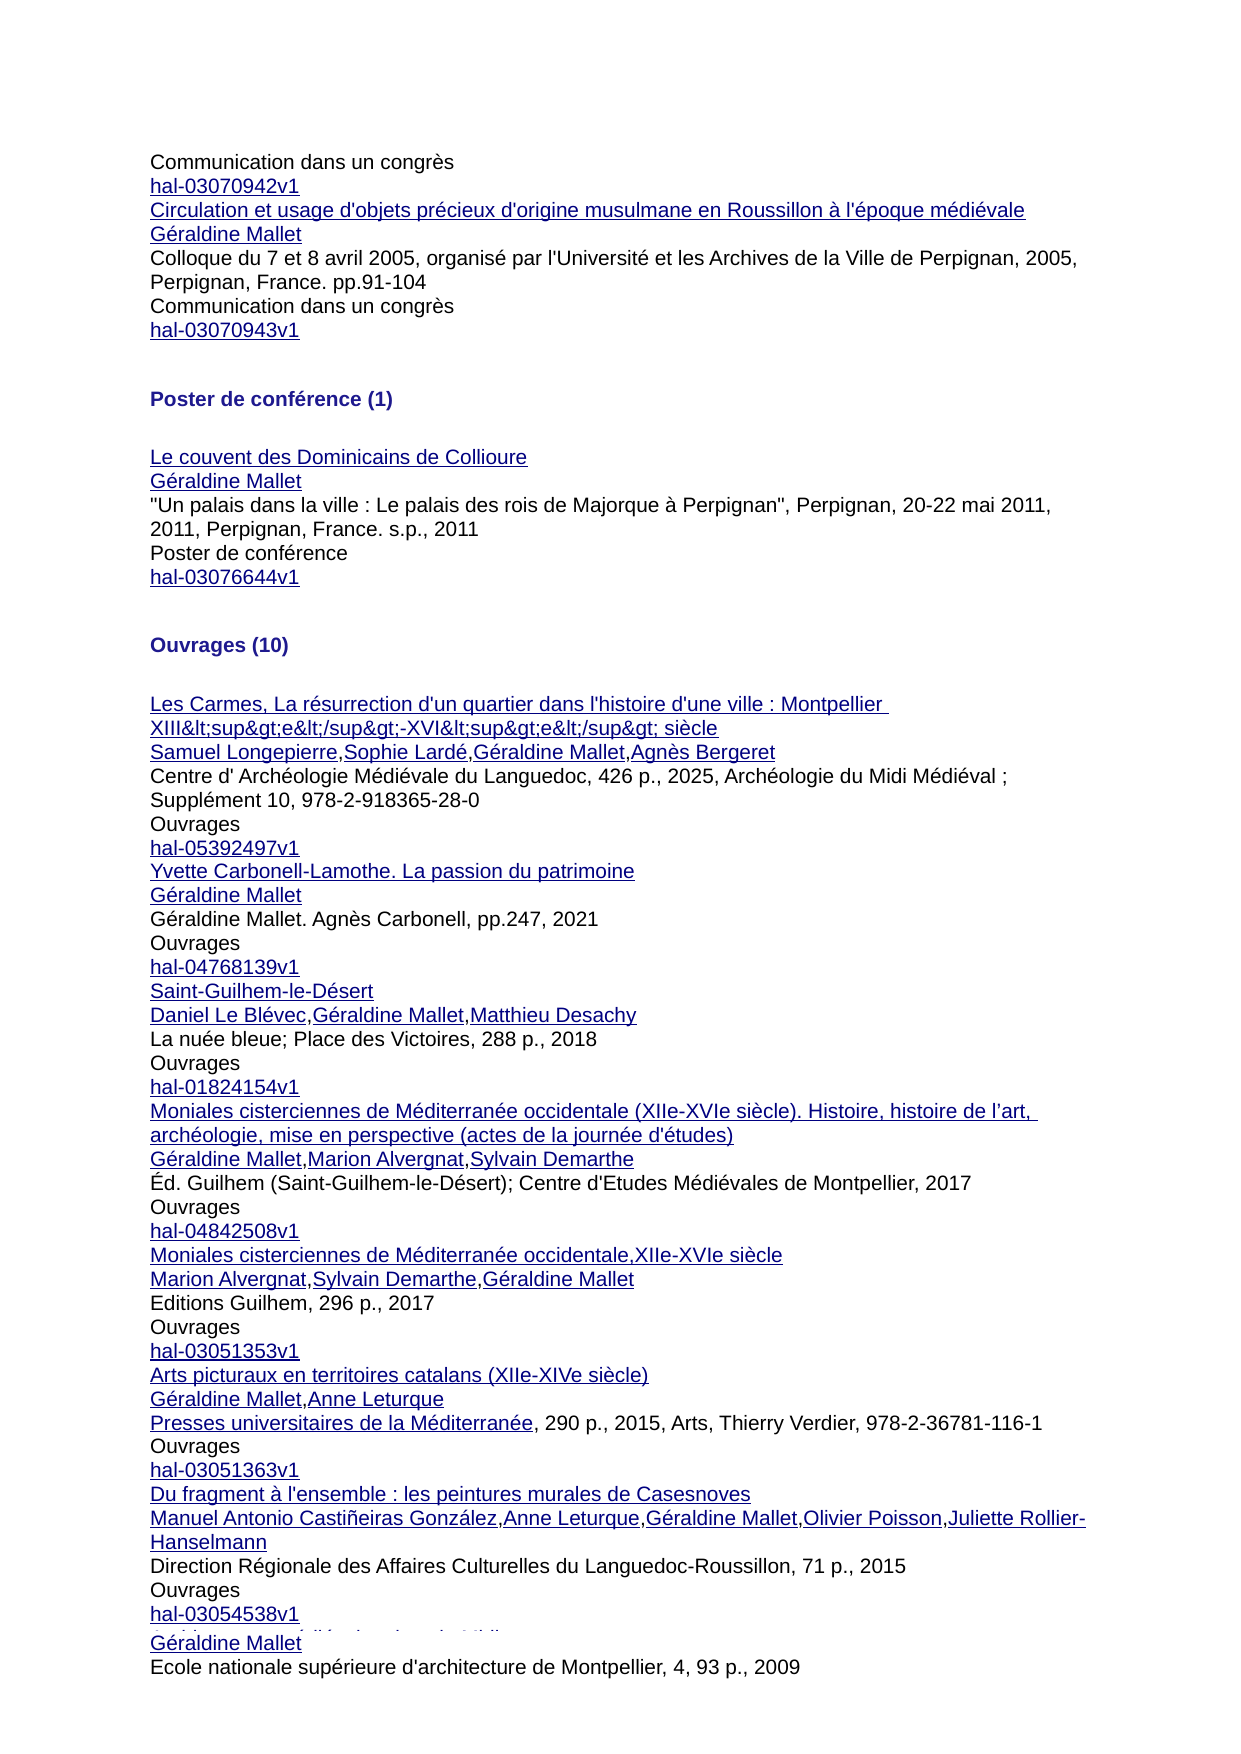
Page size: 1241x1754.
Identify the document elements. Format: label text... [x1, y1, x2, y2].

table_cell Architectures médiévales dans le Midi Géraldine Mallet Ecole nationale supérieure d'architecture de Montpellier, 4, 93 p., 2009 [150, 1626, 1090, 1679]
table_cell Du fragment à l'ensemble : les peintures murales de Casesnoves Manuel Antonio Castiñeiras González,Anne Leturque,Géraldine Mallet,Olivier Poisson,Juliette Rollier-Hanselmann Direction Régionale des Affaires Culturelles du Languedoc-Roussillon, 71 p., 2015 Ouvrages hal-03054538v1 [150, 1482, 1090, 1626]
table_cell Saint-Guilhem-le-Désert Daniel Le Blévec,Géraldine Mallet,Matthieu Desachy La nuée bleue; Place des Victoires, 288 p., 2018 Ouvrages hal-01824154v1 [150, 979, 1090, 1099]
table_header Les Carmes, La résurrection d'un quartier dans l'histoire d'une ville : Montpellier XIII&lt;sup&gt;e&lt;/sup&gt;-XVI&lt;sup&gt;e&lt;/sup&gt; siècle Samuel Longepierre,Sophie Lardé,Géraldine Mallet,Agnès Bergeret Centre d' Archéologie Médiévale du Languedoc, 426 p., 2025, Archéologie du Midi Médiéval ; Supplément 10, 978-2-918365-28-0 Ouvrages hal-05392497v1 [150, 692, 1090, 859]
subtitle Ouvrages (10) [150, 633, 1090, 657]
table_cell Arts picturaux en territoires catalans (XIIe-XIVe siècle) Géraldine Mallet,Anne Leturque Presses universitaires de la Méditerranée, 290 p., 2015, Arts, Thierry Verdier, 978-2-36781-116-1 Ouvrages hal-03051363v1 [150, 1363, 1090, 1482]
table_cell Communication dans un congrès hal-03070942v1 [150, 150, 1090, 198]
table_cell Moniales cisterciennes de Méditerranée occidentale (XIIe-XVIe siècle). Histoire, histoire de l’art, archéologie, mise en perspective (actes de la journée d'études) Géraldine Mallet,Marion Alvergnat,Sylvain Demarthe Éd. Guilhem (Saint-Guilhem-le-Désert); Centre d'Etudes Médiévales de Montpellier, 2017 Ouvrages hal-04842508v1 [150, 1099, 1090, 1243]
table_cell Moniales cisterciennes de Méditerranée occidentale,XIIe-XVIe siècle Marion Alvergnat,Sylvain Demarthe,Géraldine Mallet Editions Guilhem, 296 p., 2017 Ouvrages hal-03051353v1 [150, 1243, 1090, 1362]
table_header Le couvent des Dominicains de Collioure Géraldine Mallet "Un palais dans la ville : Le palais des rois de Majorque à Perpignan", Perpignan, 20-22 mai 2011, 2011, Perpignan, France. s.p., 2011 Poster de conférence hal-03076644v1 [150, 445, 1090, 588]
subtitle Poster de conférence (1) [150, 386, 1090, 410]
table_cell Circulation et usage d'objets précieux d'origine musulmane en Roussillon à l'époque médiévale Géraldine Mallet Colloque du 7 et 8 avril 2005, organisé par l'Université et les Archives de la Ville de Perpignan, 2005, Perpignan, France. pp.91-104 Communication dans un congrès hal-03070943v1 [150, 198, 1090, 342]
table_cell Yvette Carbonell-Lamothe. La passion du patrimoine Géraldine Mallet Géraldine Mallet. Agnès Carbonell, pp.247, 2021 Ouvrages hal-04768139v1 [150, 859, 1090, 979]
